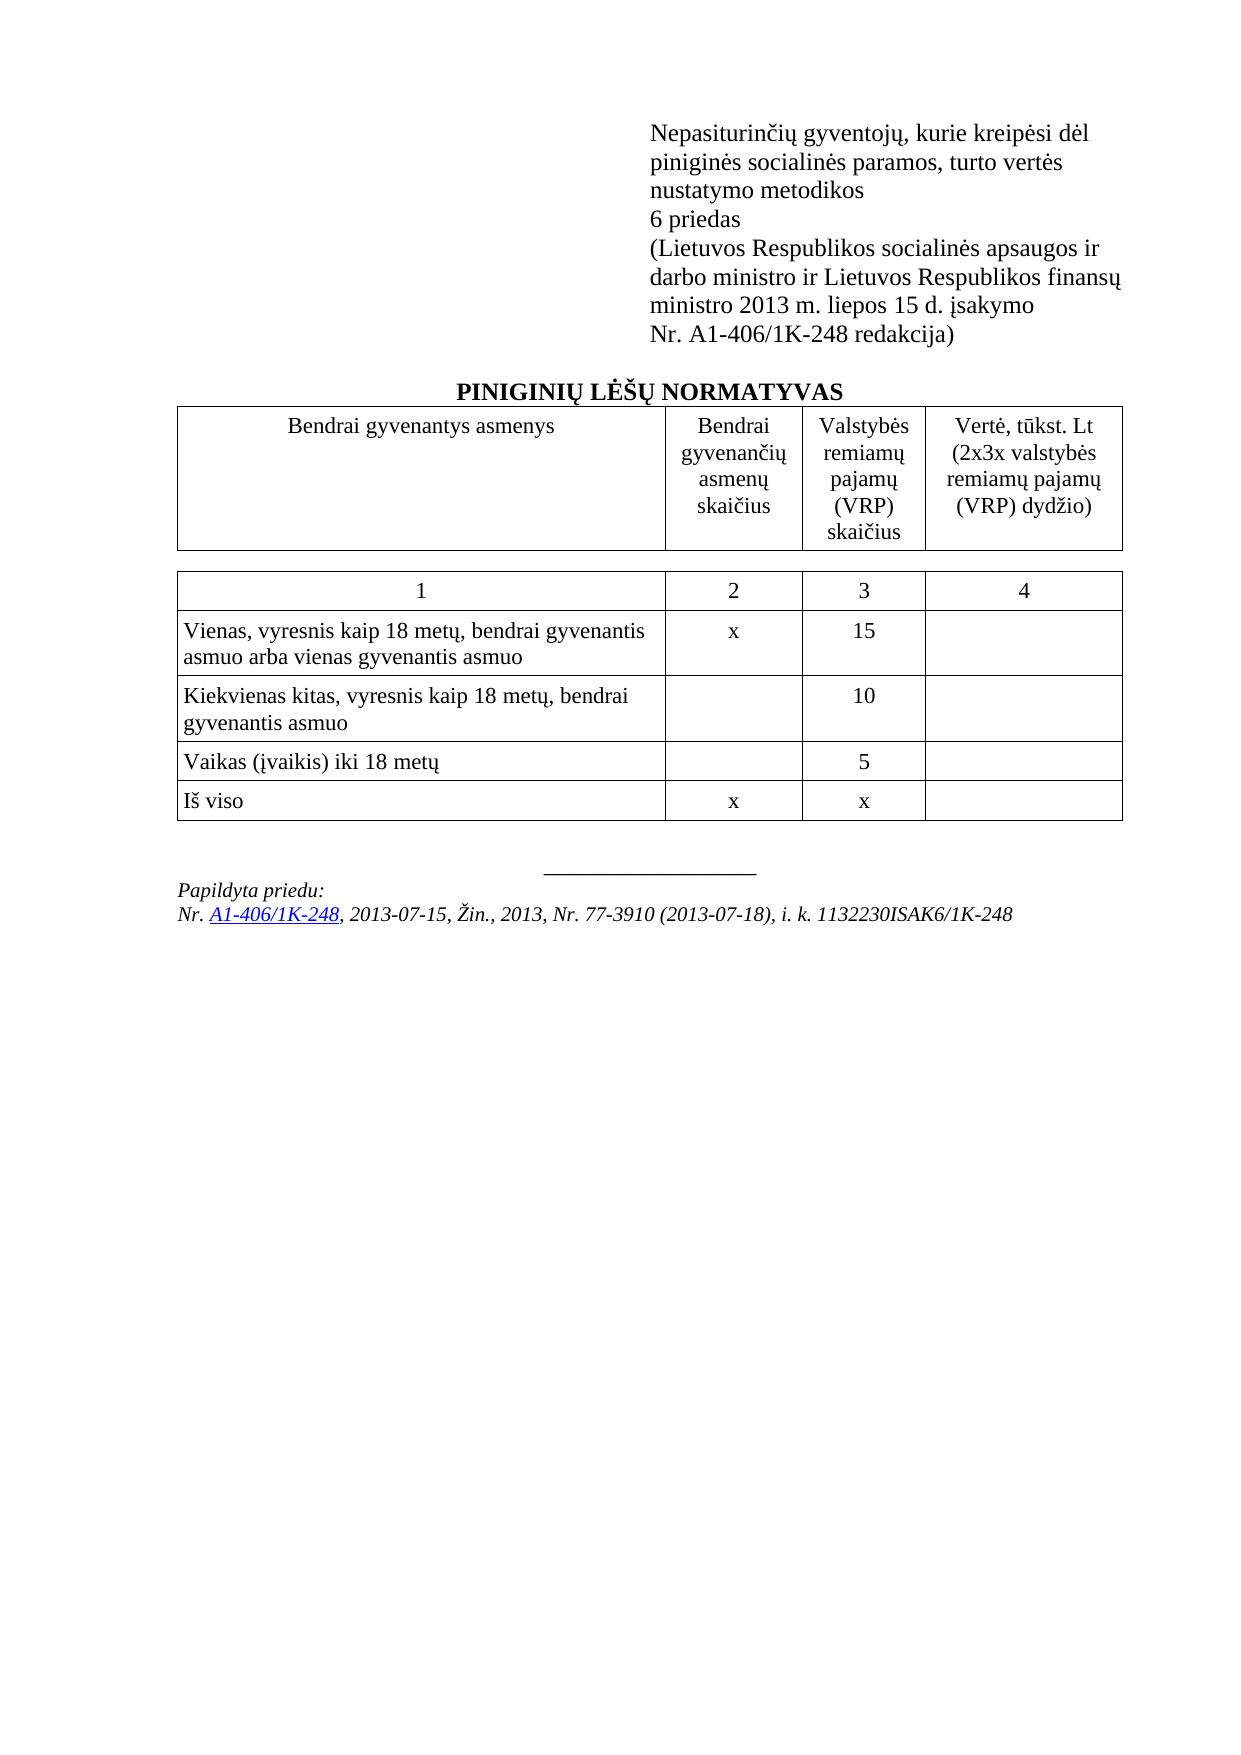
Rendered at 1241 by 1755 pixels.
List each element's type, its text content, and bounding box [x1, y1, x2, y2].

table_cell 2 [666, 572, 802, 610]
table_cell [177, 551, 665, 571]
table_cell [926, 781, 1122, 819]
text nustatymo metodikos [650, 176, 1122, 204]
text (Lietuvos Respublikos socialinės apsaugos ir [649, 233, 1122, 262]
table_cell [666, 742, 802, 780]
table_cell Vaikas (įvaikis) iki 18 metų [178, 742, 665, 780]
text darbo ministro ir Lietuvos Respublikos finansų [649, 262, 1122, 291]
table_cell x [666, 781, 802, 819]
text Nepasiturinčių gyventojų, kurie kreipėsi dėl [650, 118, 1122, 147]
table_cell Vienas, vyresnis kaip 18 metų, bendrai gyvenantis asmuo arba vienas gyvenantis asmuo [178, 611, 665, 675]
table_cell 5 [803, 742, 925, 780]
text _________________ [177, 849, 1122, 878]
table_cell 1 [178, 572, 665, 610]
table_cell Kiekvienas kitas, vyresnis kaip 18 metų, bendrai gyvenantis asmuo [178, 676, 665, 741]
text 6 priedas [649, 204, 1122, 233]
table_cell 10 [803, 676, 925, 741]
table_cell [802, 551, 926, 571]
table_cell [926, 742, 1122, 780]
table_header Bendrai gyvenančių asmenų skaičius [666, 407, 802, 550]
text Papildyta priedu: [177, 878, 1122, 902]
text Piniginių lėšų normatyvas [177, 377, 1122, 406]
table_cell [926, 551, 1122, 571]
text ministro 2013 m. liepos 15 d. įsakymo [649, 291, 1122, 319]
table_header Bendrai gyvenantys asmenys [178, 407, 665, 550]
table_cell x [666, 611, 802, 675]
table_cell 4 [926, 572, 1122, 610]
table_header Vertė, tūkst. Lt (2x3x valstybės remiamų pajamų (VRP) dydžio) [926, 407, 1122, 550]
table_cell Iš viso [178, 781, 665, 819]
table_cell [926, 611, 1122, 675]
table_cell 3 [803, 572, 925, 610]
text Nr. A1-406/1K-248 redakcija) [649, 319, 1122, 348]
text Nr. A1-406/1K-248, 2013-07-15, Žin., 2013, Nr. 77-3910 (2013-07-18), i. k. 1132230ISAK6/1K-248 [177, 902, 1122, 926]
table_cell 15 [803, 611, 925, 675]
table_cell x [803, 781, 925, 819]
table_header Valstybės remiamų pajamų (VRP) skaičius [803, 407, 925, 550]
text piniginės socialinės paramos, turto vertės [650, 147, 1122, 176]
table_cell [926, 676, 1122, 741]
table_cell [665, 551, 802, 571]
table_cell [666, 676, 802, 741]
